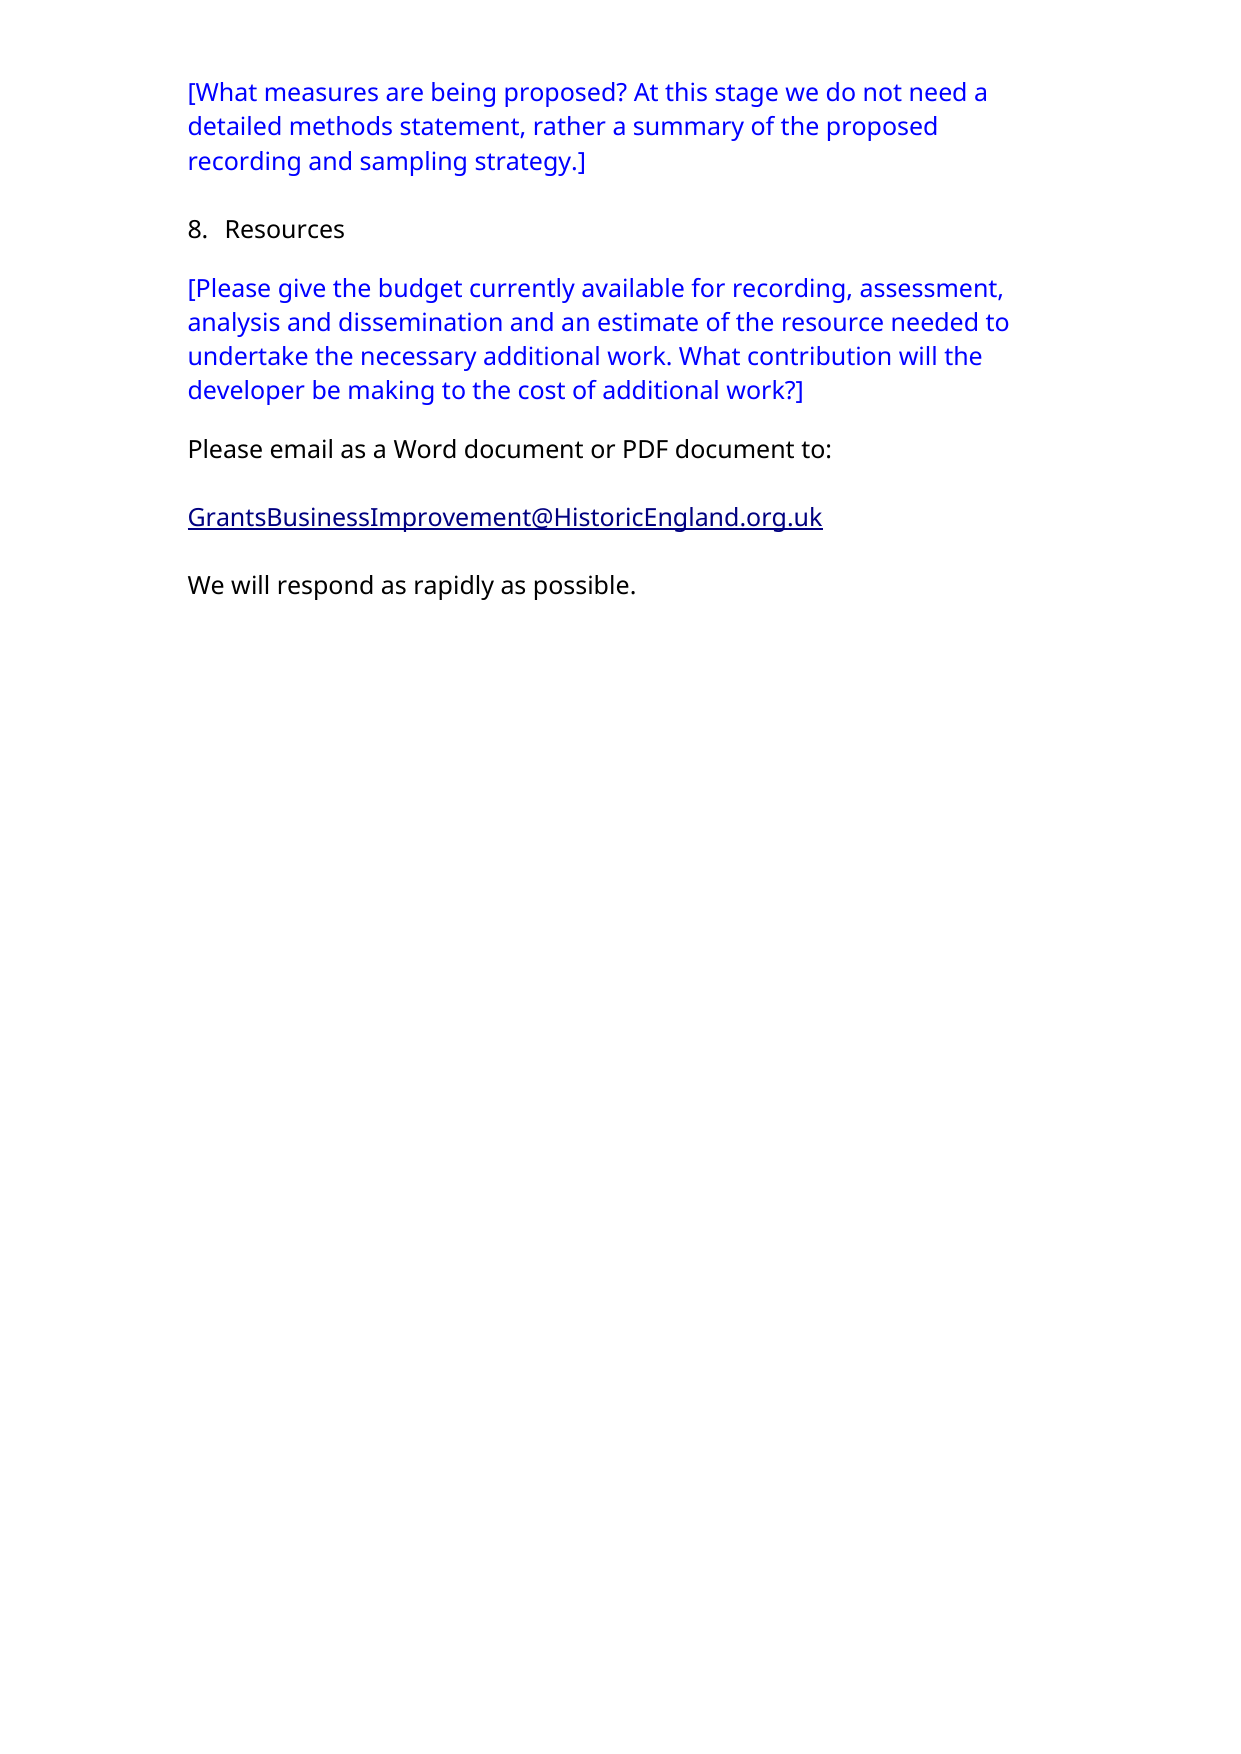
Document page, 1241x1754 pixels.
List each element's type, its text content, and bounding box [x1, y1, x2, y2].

text [Please give the budget currently available for recording, assessment, analysis and dissemination and an estimate of the resource needed to undertake the necessary additional work. What contribution will the developer be making to the cost of additional work?] [187, 270, 1053, 407]
list Resources [187, 211, 1053, 245]
text [What measures are being proposed? At this stage we do not need a detailed methods statement, rather a summary of the proposed recording and sampling strategy.] [187, 75, 1053, 177]
text Please email as a Word document or PDF document to: [187, 432, 1053, 466]
text We will respond as rapidly as possible. [187, 568, 1053, 602]
text GrantsBusinessImprovement@HistoricEngland.org.uk [187, 500, 1053, 534]
